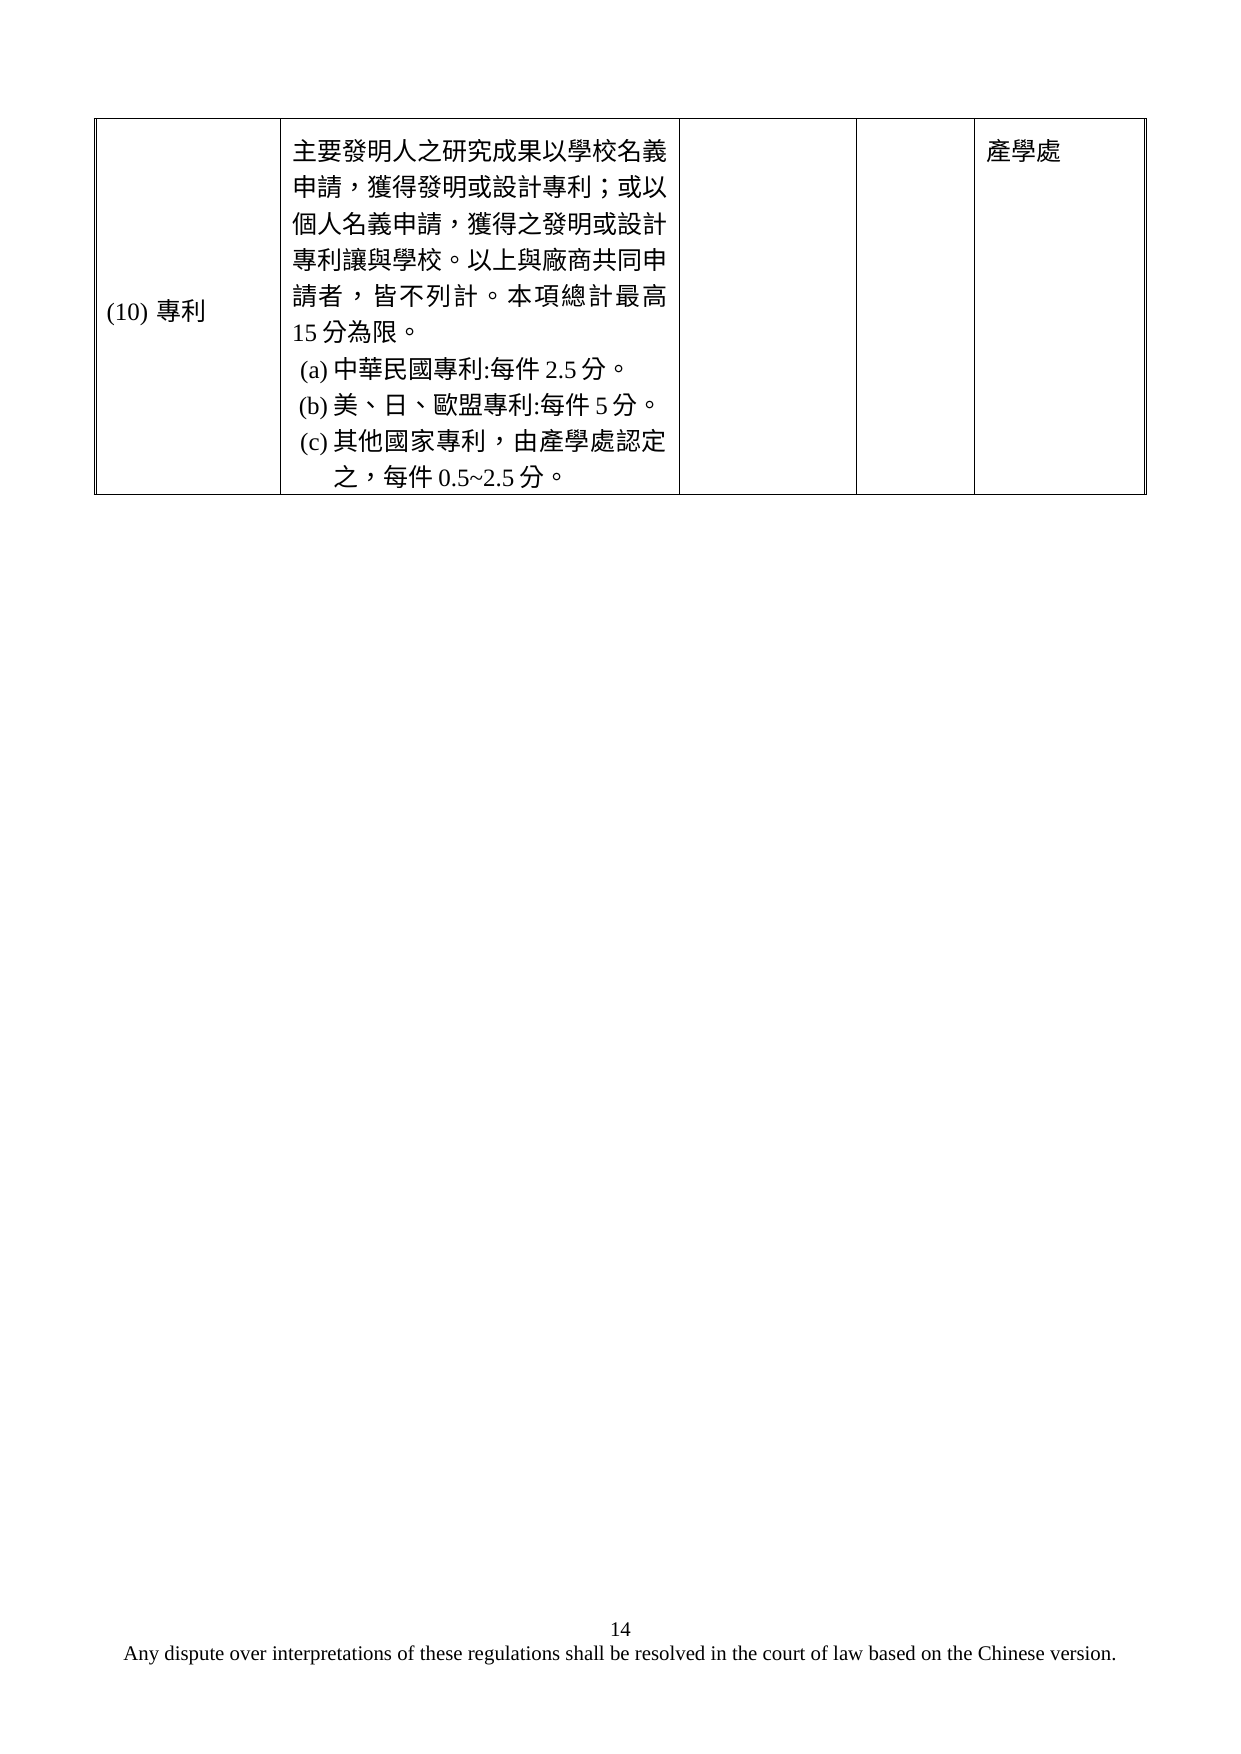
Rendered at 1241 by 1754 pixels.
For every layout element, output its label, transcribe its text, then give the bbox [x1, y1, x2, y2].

table_cell 主要發明人之研究成果以學校名義申請，獲得發明或設計專利；或以個人名義申請，獲得之發明或設計專利讓與學校。以上與廠商共同申請者，皆不列計。本項總計最高15分為限。 中華民國專利:每件2.5分。 美、日、歐盟專利:每件5分。 其他國家專利，由產學處認定之，每件0.5~2.5分。 [281, 119, 679, 494]
table_cell 產學處 [975, 119, 1144, 494]
table_cell 專利 [97, 119, 280, 494]
table_cell [680, 119, 856, 494]
table_cell [857, 119, 974, 494]
